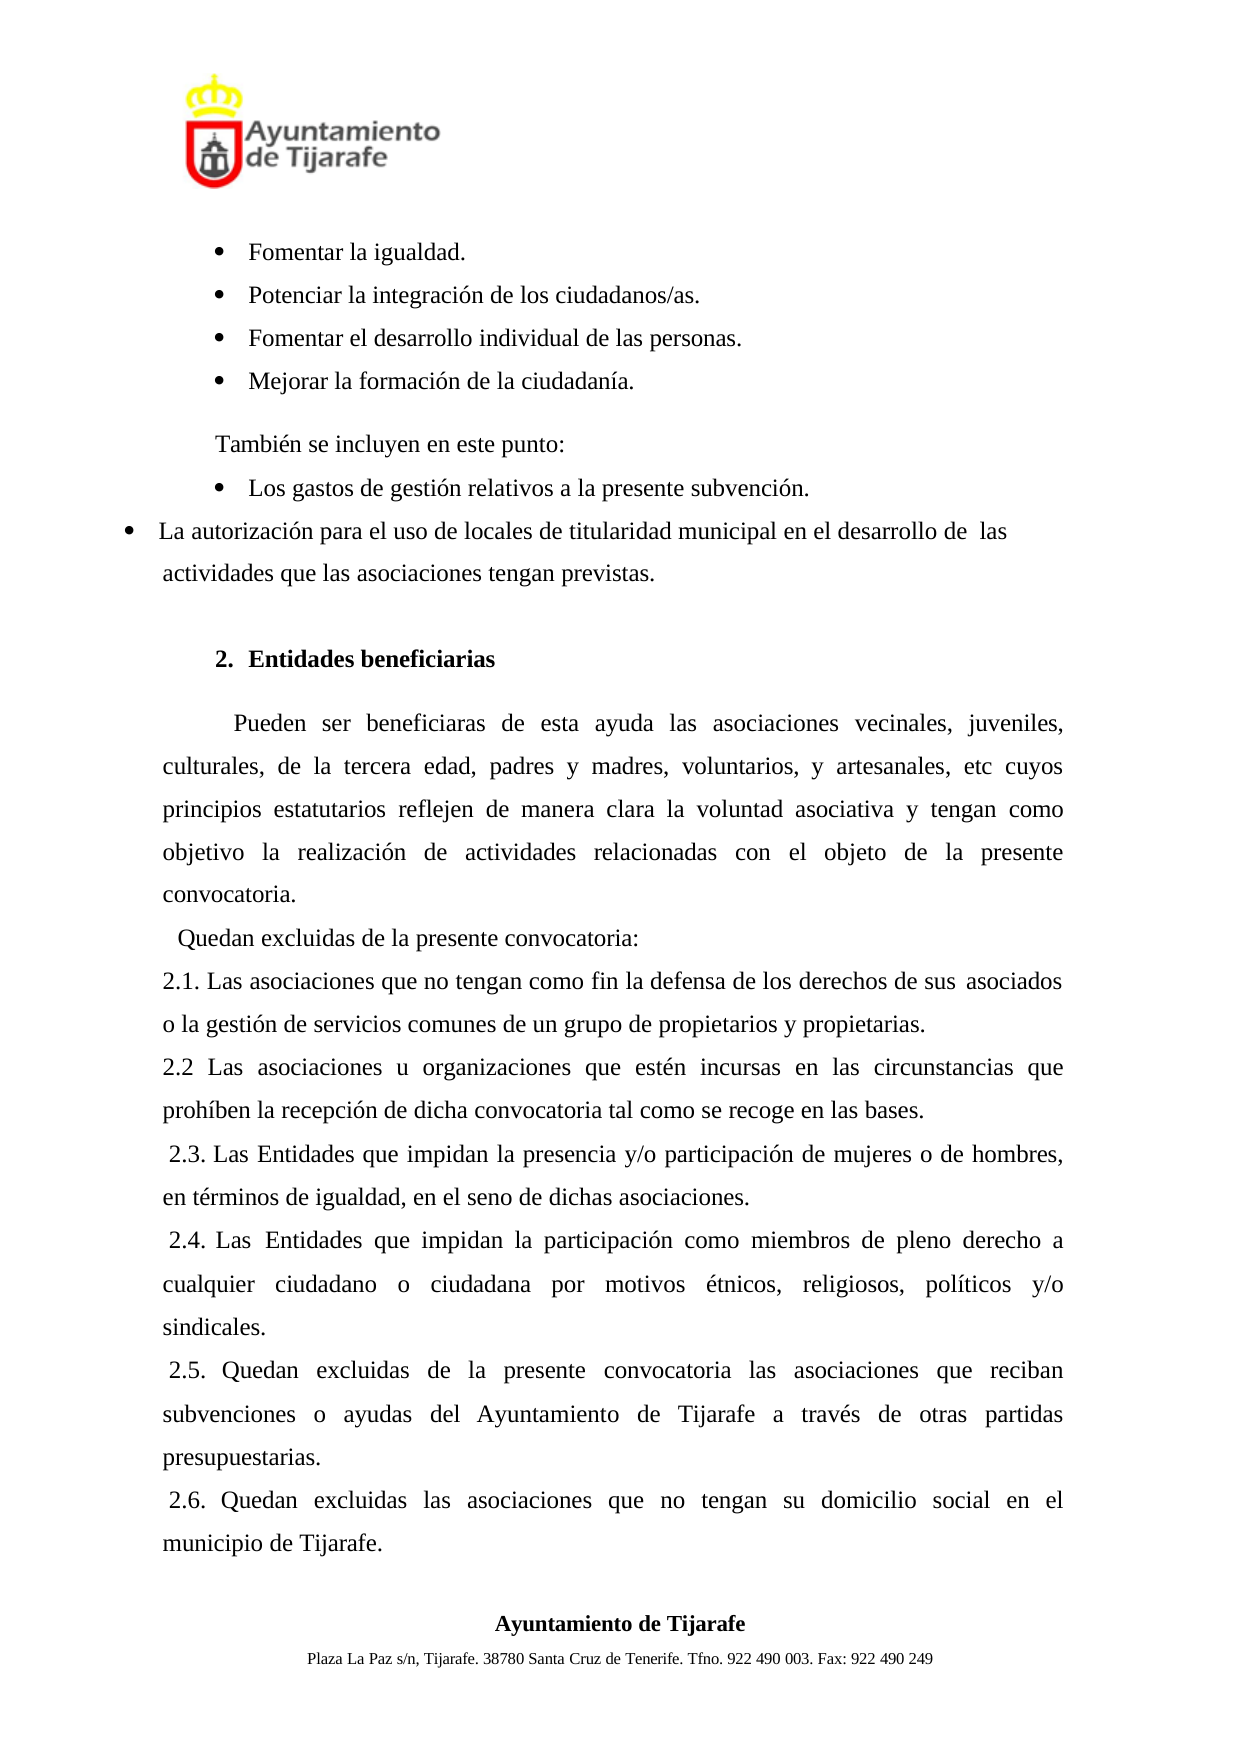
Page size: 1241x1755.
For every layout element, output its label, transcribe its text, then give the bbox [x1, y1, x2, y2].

list La autorización para el uso de locales de titularidad municipal en el desarrollo de las actividades que las asociaciones tengan previstas. [125, 516, 1063, 586]
text Quedan excluidas de la presente convocatoria: [177, 923, 1078, 952]
text 2.2 Las asociaciones u organizaciones que estén incursas en las circunstancias que prohíben la recepción de dicha convocatoria tal como se recoge en las bases. [162, 1052, 1064, 1124]
list Fomentar el desarrollo individual de las personas. [215, 323, 1078, 352]
list Quedan excluidas las asociaciones que no tengan su domicilio social en el municipio de Tijarafe. [162, 1485, 1064, 1557]
text También se incluyen en este punto: [215, 429, 1078, 458]
list Potenciar la integración de los ciudadanos/as. [215, 280, 1078, 309]
list Los gastos de gestión relativos a la presente subvención. [215, 473, 1078, 501]
text 2.1. Las asociaciones que no tengan como fin la defensa de los derechos de sus asociados o la gestión de servicios comunes de un grupo de propietarios y propietarias. [162, 966, 1063, 1038]
list Las Entidades que impidan la participación como miembros de pleno derecho a cualquier ciudadano o ciudadana por motivos étnicos, religiosos, políticos y/o sindicales. [162, 1226, 1064, 1341]
list Mejorar la formación de la ciudadanía. [215, 366, 1078, 395]
text Pueden ser beneficiaras de esta ayuda las asociaciones vecinales, juveniles, culturales, de la tercera edad, padres y madres, voluntarios, y artesanales, etc cuyos principios estatutarios reflejen de manera clara la voluntad asociativa y tengan como objetivo la realización de actividades relacionadas con el objeto de la presente convocatoria. [162, 708, 1064, 908]
list Quedan excluidas de la presente convocatoria las asociaciones que reciban subvenciones o ayudas del Ayuntamiento de Tijarafe a través de otras partidas presupuestarias. [162, 1356, 1064, 1471]
list Fomentar la igualdad. [215, 237, 1078, 266]
list Las Entidades que impidan la presencia y/o participación de mujeres o de hombres, en términos de igualdad, en el seno de dichas asociaciones. [162, 1139, 1064, 1211]
list Entidades beneficiarias [215, 644, 1078, 673]
